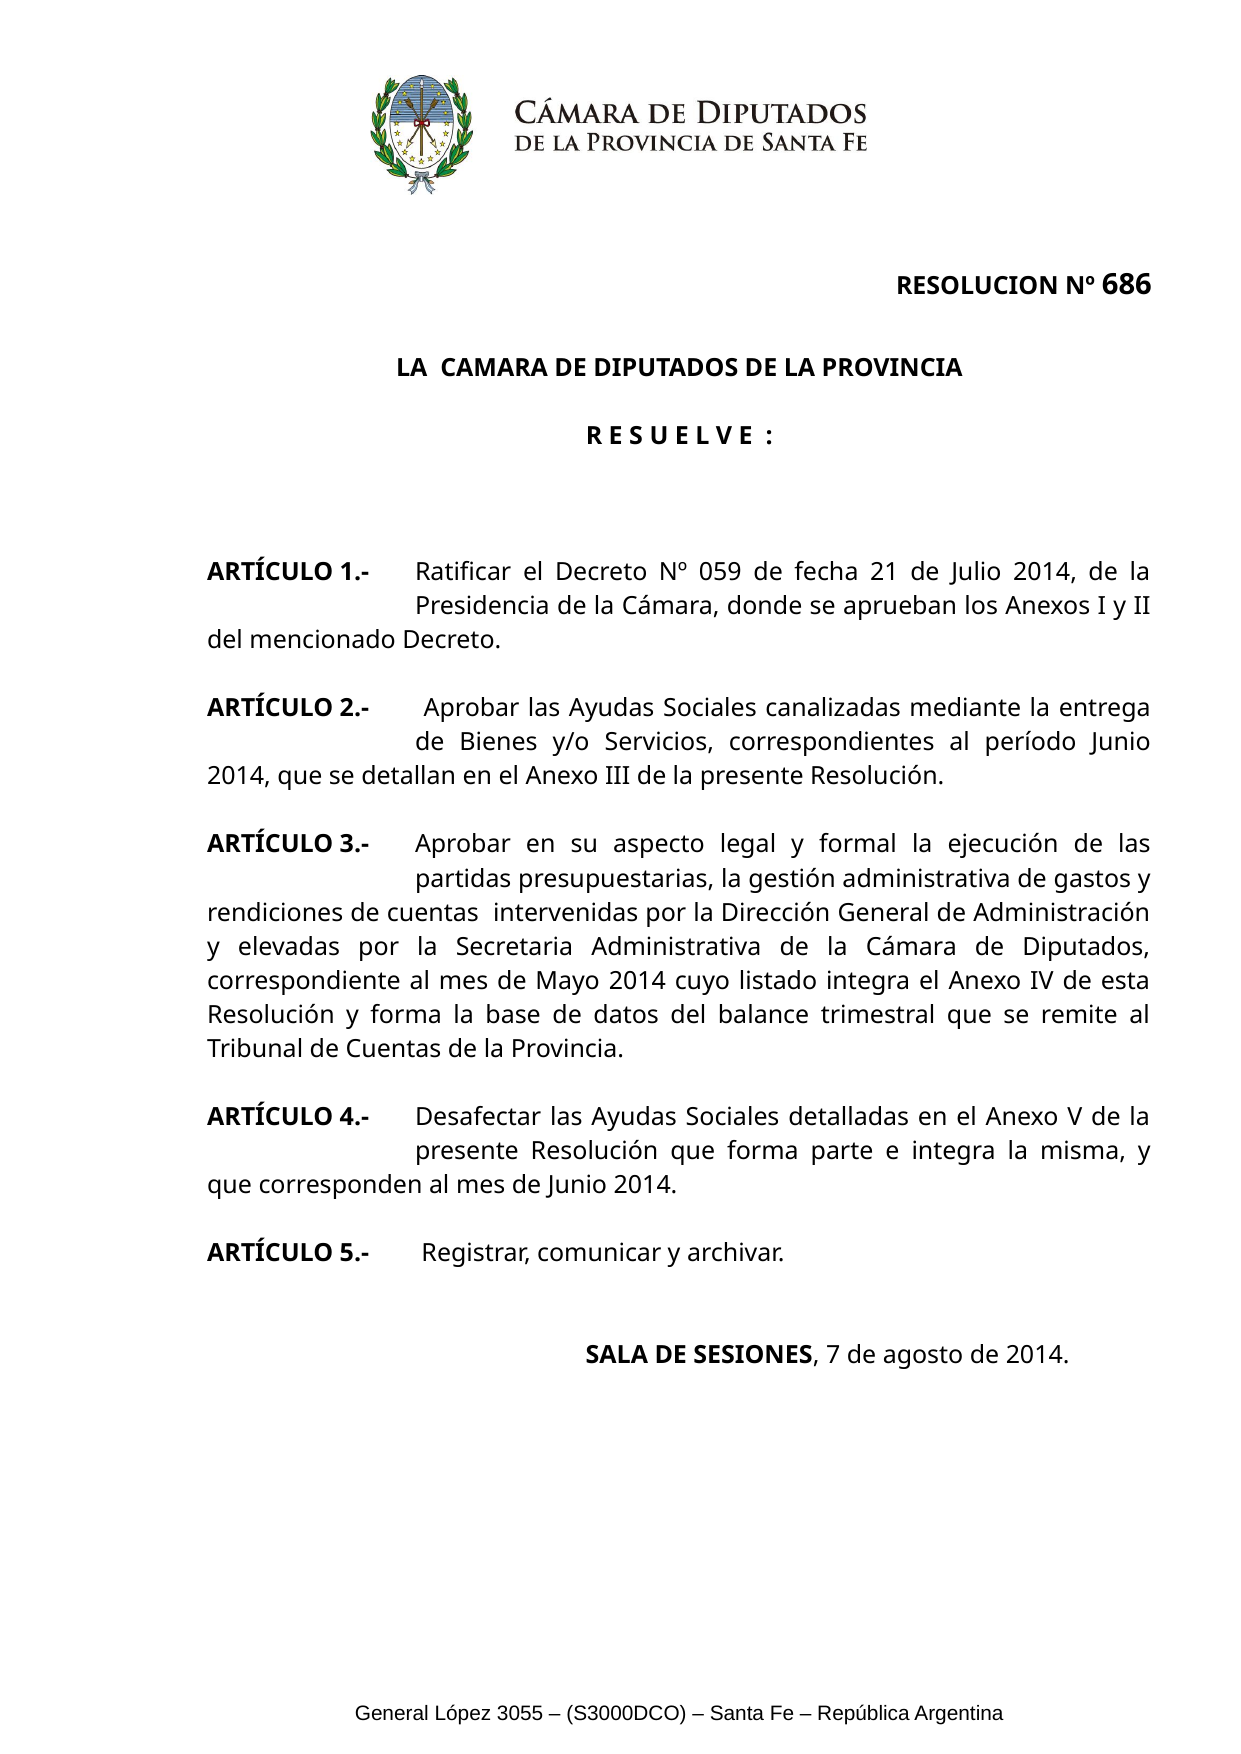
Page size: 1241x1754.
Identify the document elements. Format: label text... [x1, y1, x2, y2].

text Desafectar las Ayudas Sociales detalladas en el Anexo V de la presente Resolución que forma parte e integra la misma, y que corresponden al mes de Junio 2014. [207, 1099, 1152, 1201]
text Aprobar las Ayudas Sociales canalizadas mediante la entrega de Bienes y/o Servicios, correspondientes al período Junio 2014, que se detallan en el Anexo III de la presente Resolución. [207, 690, 1152, 792]
subtitle RESOLUCION Nº 686 [207, 263, 1152, 303]
text LA CAMARA DE DIPUTADOS DE LA PROVINCIA [207, 349, 1152, 383]
text Aprobar en su aspecto legal y formal la ejecución de las partidas presupuestarias, la gestión administrativa de gastos y rendiciones de cuentas intervenidas por la Dirección General de Administración y elevadas por la Secretaria Administrativa de la Cámara de Diputados, correspondiente al mes de Mayo 2014 cuyo listado integra el Anexo IV de esta Resolución y forma la base de datos del balance trimestral que se remite al Tribunal de Cuentas de la Provincia. [207, 826, 1152, 1064]
table_header ARTÍCULO 1.- [207, 554, 415, 604]
table_header ARTÍCULO 2.- [207, 690, 415, 740]
table_header ARTÍCULO 4.- [207, 1099, 415, 1149]
text Registrar, comunicar y archivar. [415, 1235, 1152, 1269]
table_header ARTÍCULO 3.- [207, 826, 415, 876]
text R E S U E L V E : [207, 417, 1152, 451]
text SALA DE SESIONES, 7 de agosto de 2014. [502, 1337, 1152, 1371]
table_header ARTÍCULO 5.- [207, 1235, 415, 1285]
text Ratificar el Decreto Nº 059 de fecha 21 de Julio 2014, de la Presidencia de la Cámara, donde se aprueban los Anexos I y II del mencionado Decreto. [207, 554, 1152, 656]
picture [370, 75, 867, 199]
